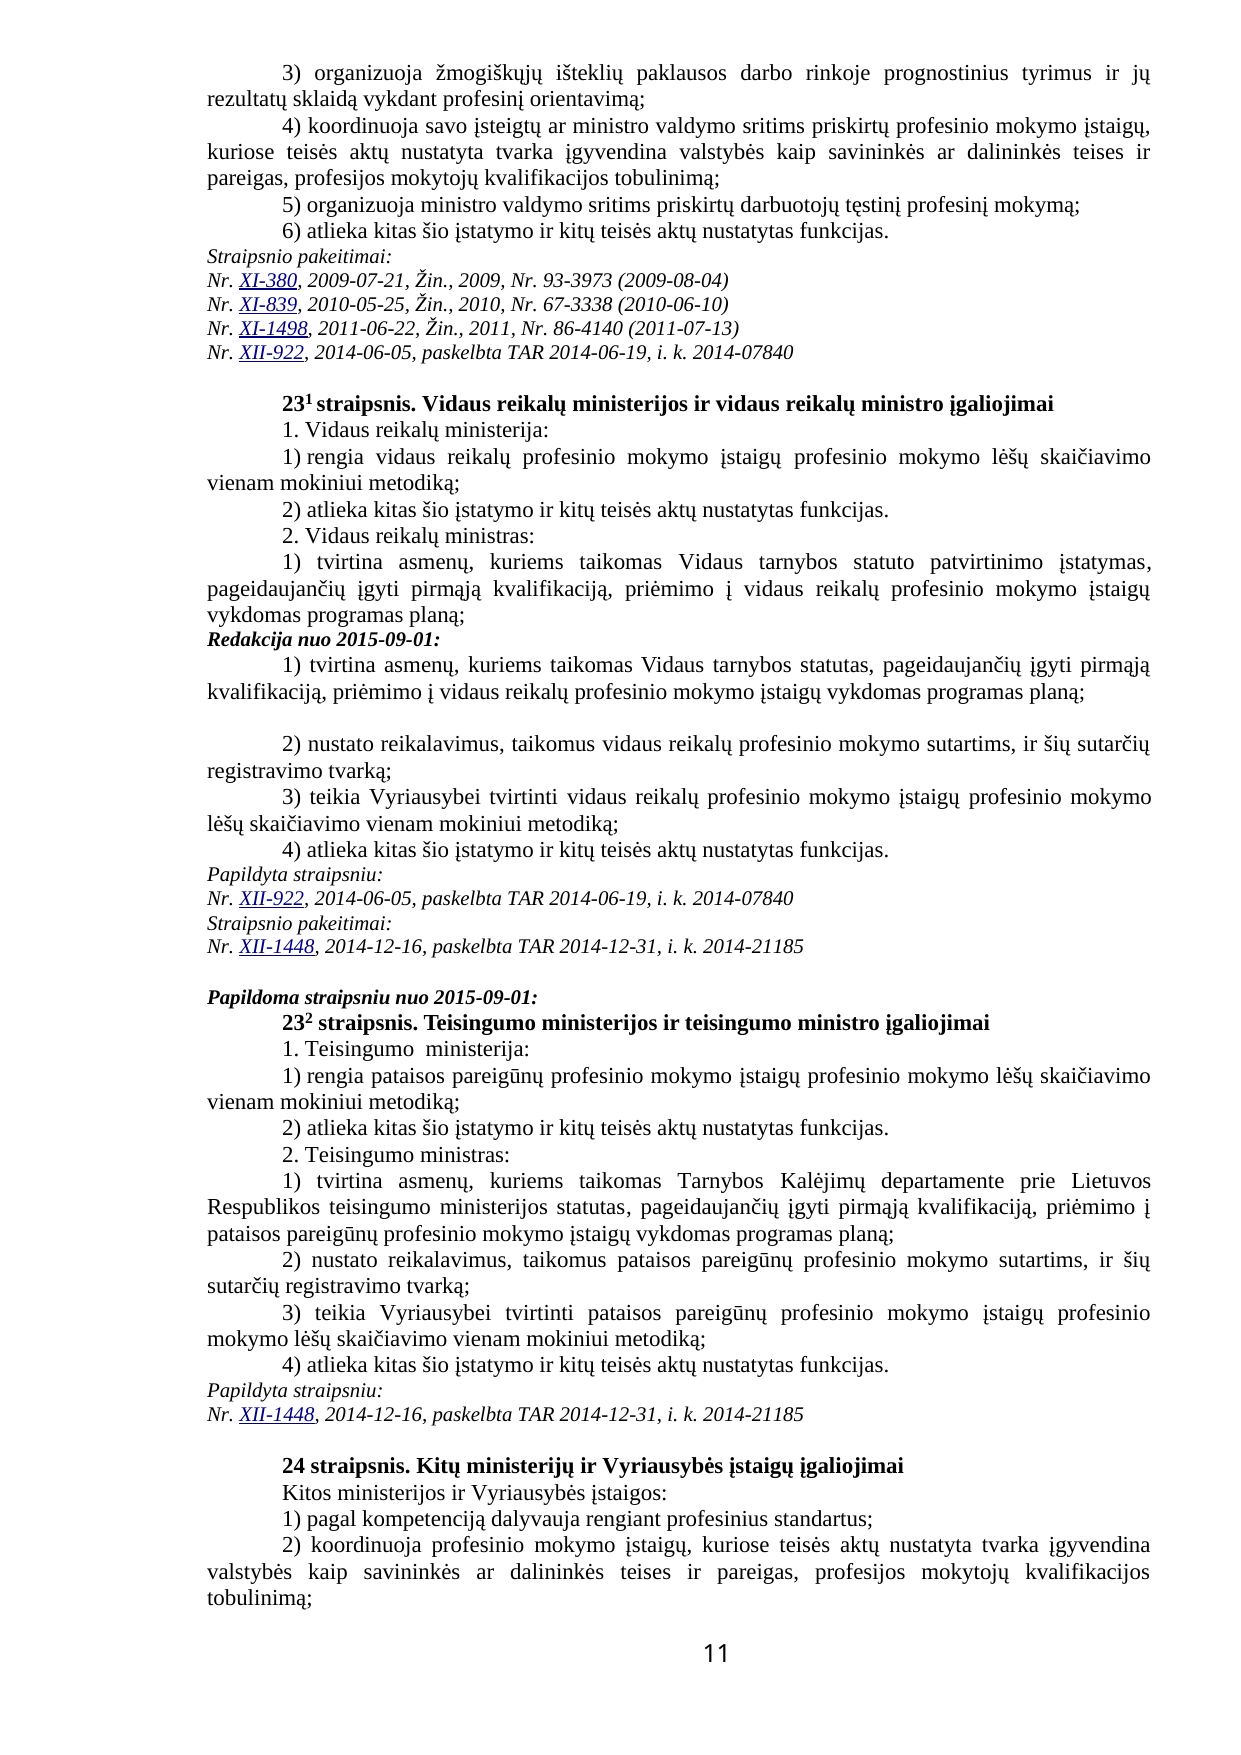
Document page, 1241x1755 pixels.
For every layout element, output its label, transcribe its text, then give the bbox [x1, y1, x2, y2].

text 2) koordinuoja profesinio mokymo įstaigų, kuriose teisės aktų nustatyta tvarka įgyvendina valstybės kaip savininkės ar dalininkės teises ir pareigas, profesijos mokytojų kvalifikacijos tobulinimą; [207, 1531, 1152, 1611]
text Papildyta straipsniu: [207, 862, 1152, 886]
text Nr. XII-922, 2014-06-05, paskelbta TAR 2014-06-19, i. k. 2014-07840 [207, 886, 1152, 910]
text 3) teikia Vyriausybei tvirtinti pataisos pareigūnų profesinio mokymo įstaigų profesinio mokymo lėšų skaičiavimo vienam mokiniui metodiką; [207, 1299, 1152, 1352]
text 6) atlieka kitas šio įstatymo ir kitų teisės aktų nustatytas funkcijas. [207, 217, 1152, 243]
text 2. Vidaus reikalų ministras: [207, 522, 1152, 548]
text 1) tvirtina asmenų, kuriems taikomas Tarnybos Kalėjimų departamente prie Lietuvos Respublikos teisingumo ministerijos statutas, pageidaujančių įgyti pirmąją kvalifikaciją, priėmimo į pataisos pareigūnų profesinio mokymo įstaigų vykdomas programas planą; [207, 1167, 1152, 1246]
text 1) pagal kompetenciją dalyvauja rengiant profesinius standartus; [207, 1505, 1152, 1531]
text 3) organizuoja žmogiškųjų išteklių paklausos darbo rinkoje prognostinius tyrimus ir jų rezultatų sklaidą vykdant profesinį orientavimą; [207, 59, 1152, 112]
text Nr. XII-1448, 2014-12-16, paskelbta TAR 2014-12-31, i. k. 2014-21185 [207, 934, 1152, 958]
text 2) atlieka kitas šio įstatymo ir kitų teisės aktų nustatytas funkcijas. [207, 496, 1152, 522]
text Straipsnio pakeitimai: [207, 243, 1152, 268]
text 2) atlieka kitas šio įstatymo ir kitų teisės aktų nustatytas funkcijas. [207, 1114, 1152, 1141]
text 3) teikia Vyriausybei tvirtinti vidaus reikalų profesinio mokymo įstaigų profesinio mokymo lėšų skaičiavimo vienam mokiniui metodiką; [207, 783, 1152, 836]
text 1. Teisingumo ministerija: [207, 1035, 1152, 1062]
text 2. Teisingumo ministras: [207, 1141, 1152, 1167]
text 4) koordinuoja savo įsteigtų ar ministro valdymo sritims priskirtų profesinio mokymo įstaigų, kuriose teisės aktų nustatyta tvarka įgyvendina valstybės kaip savininkės ar dalininkės teises ir pareigas, profesijos mokytojų kvalifikacijos tobulinimą; [207, 112, 1152, 191]
text 1) tvirtina asmenų, kuriems taikomas Vidaus tarnybos statutas, pageidaujančių įgyti pirmąją kvalifikaciją, priėmimo į vidaus reikalų profesinio mokymo įstaigų vykdomas programas planą; [207, 651, 1152, 704]
text Nr. XII-922, 2014-06-05, paskelbta TAR 2014-06-19, i. k. 2014-07840 [207, 340, 1152, 364]
text 1. Vidaus reikalų ministerija: [207, 417, 1152, 443]
text 24 straipsnis. Kitų ministerijų ir Vyriausybės įstaigų įgaliojimai [207, 1452, 1152, 1479]
text Straipsnio pakeitimai: [207, 910, 1152, 934]
text 2) nustato reikalavimus, taikomus vidaus reikalų profesinio mokymo sutartims, ir šių sutarčių registravimo tvarką; [207, 731, 1152, 783]
text Papildyta straipsniu: [207, 1378, 1152, 1402]
text 231 straipsnis. Vidaus reikalų ministerijos ir vidaus reikalų ministro įgaliojimai [282, 390, 1152, 417]
text 232 straipsnis. Teisingumo ministerijos ir teisingumo ministro įgaliojimai [207, 1009, 1152, 1035]
text 5) organizuoja ministro valdymo sritims priskirtų darbuotojų tęstinį profesinį mokymą; [207, 191, 1152, 217]
text Nr. XI-1498, 2011-06-22, Žin., 2011, Nr. 86-4140 (2011-07-13) [207, 316, 1152, 340]
text Redakcija nuo 2015-09-01: [207, 627, 1152, 651]
text 4) atlieka kitas šio įstatymo ir kitų teisės aktų nustatytas funkcijas. [207, 836, 1152, 862]
text 1) rengia pataisos pareigūnų profesinio mokymo įstaigų profesinio mokymo lėšų skaičiavimo vienam mokiniui metodiką; [207, 1062, 1152, 1114]
text Papildoma straipsniu nuo 2015-09-01: [207, 985, 1152, 1009]
text Nr. XI-380, 2009-07-21, Žin., 2009, Nr. 93-3973 (2009-08-04) [207, 268, 1152, 292]
text Nr. XII-1448, 2014-12-16, paskelbta TAR 2014-12-31, i. k. 2014-21185 [207, 1402, 1152, 1426]
text Nr. XI-839, 2010-05-25, Žin., 2010, Nr. 67-3338 (2010-06-10) [207, 292, 1152, 316]
text 2) nustato reikalavimus, taikomus pataisos pareigūnų profesinio mokymo sutartims, ir šių sutarčių registravimo tvarką; [207, 1246, 1152, 1299]
text 4) atlieka kitas šio įstatymo ir kitų teisės aktų nustatytas funkcijas. [207, 1352, 1152, 1378]
text Kitos ministerijos ir Vyriausybės įstaigos: [207, 1479, 1152, 1505]
text 1) tvirtina asmenų, kuriems taikomas Vidaus tarnybos statuto patvirtinimo įstatymas, pageidaujančių įgyti pirmąją kvalifikaciją, priėmimo į vidaus reikalų profesinio mokymo įstaigų vykdomas programas planą; [207, 548, 1152, 627]
text 1) rengia vidaus reikalų profesinio mokymo įstaigų profesinio mokymo lėšų skaičiavimo vienam mokiniui metodiką; [207, 443, 1152, 496]
